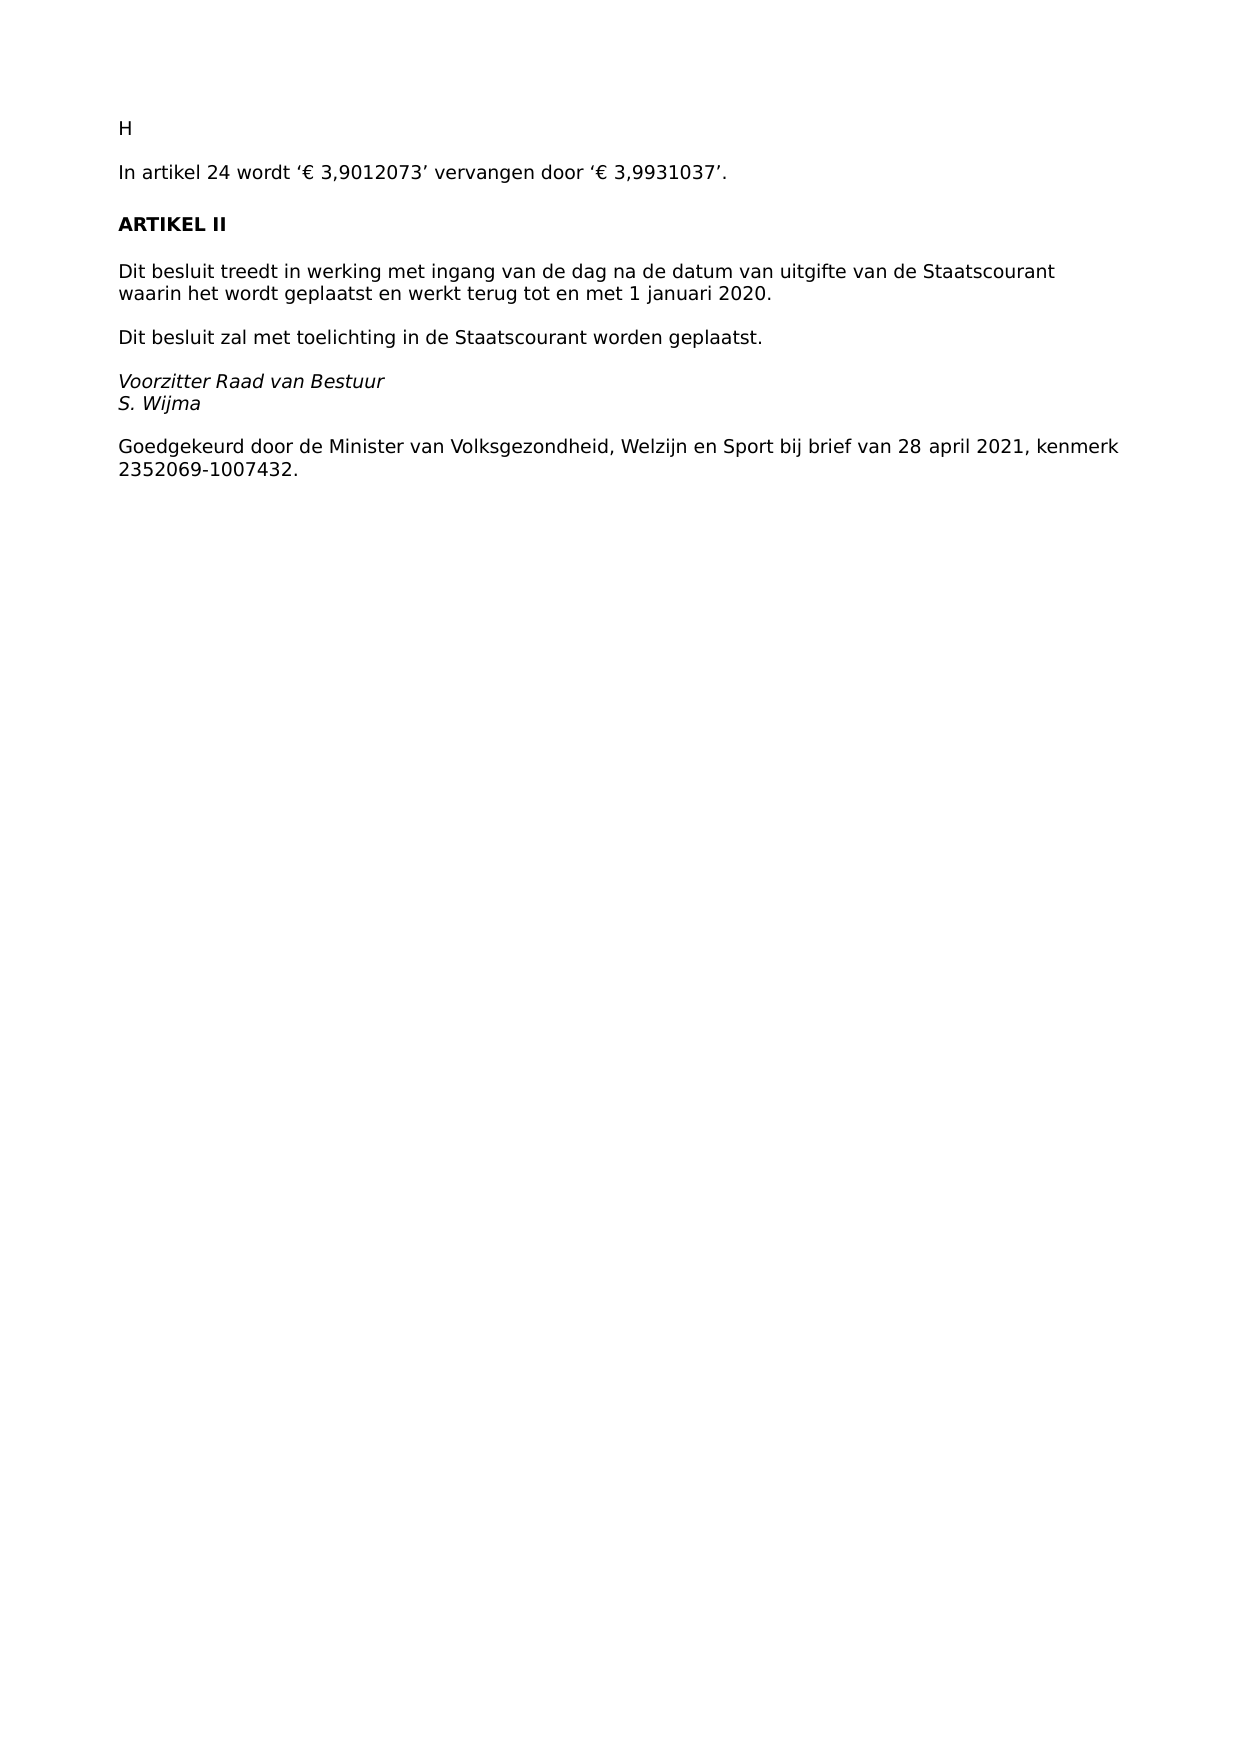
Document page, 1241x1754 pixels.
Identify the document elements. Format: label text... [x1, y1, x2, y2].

text Goedgekeurd door de Minister van Volksgezondheid, Welzijn en Sport bij brief van 28 april 2021, kenmerk 2352069-1007432. [118, 436, 1122, 480]
text Dit besluit zal met toelichting in de Staatscourant worden geplaatst. [118, 327, 1122, 349]
text In artikel 24 wordt ‘€ 3,9012073’ vervangen door ‘€ 3,9931037’. [118, 162, 1122, 184]
subtitle ARTIKEL II [118, 214, 1122, 236]
text H [118, 118, 1122, 140]
text Dit besluit treedt in werking met ingang van de dag na de datum van uitgifte van de Staatscourant waarin het wordt geplaatst en werkt terug tot en met 1 januari 2020. [118, 261, 1122, 305]
text Voorzitter Raad van Bestuur S. Wijma [118, 371, 1122, 414]
